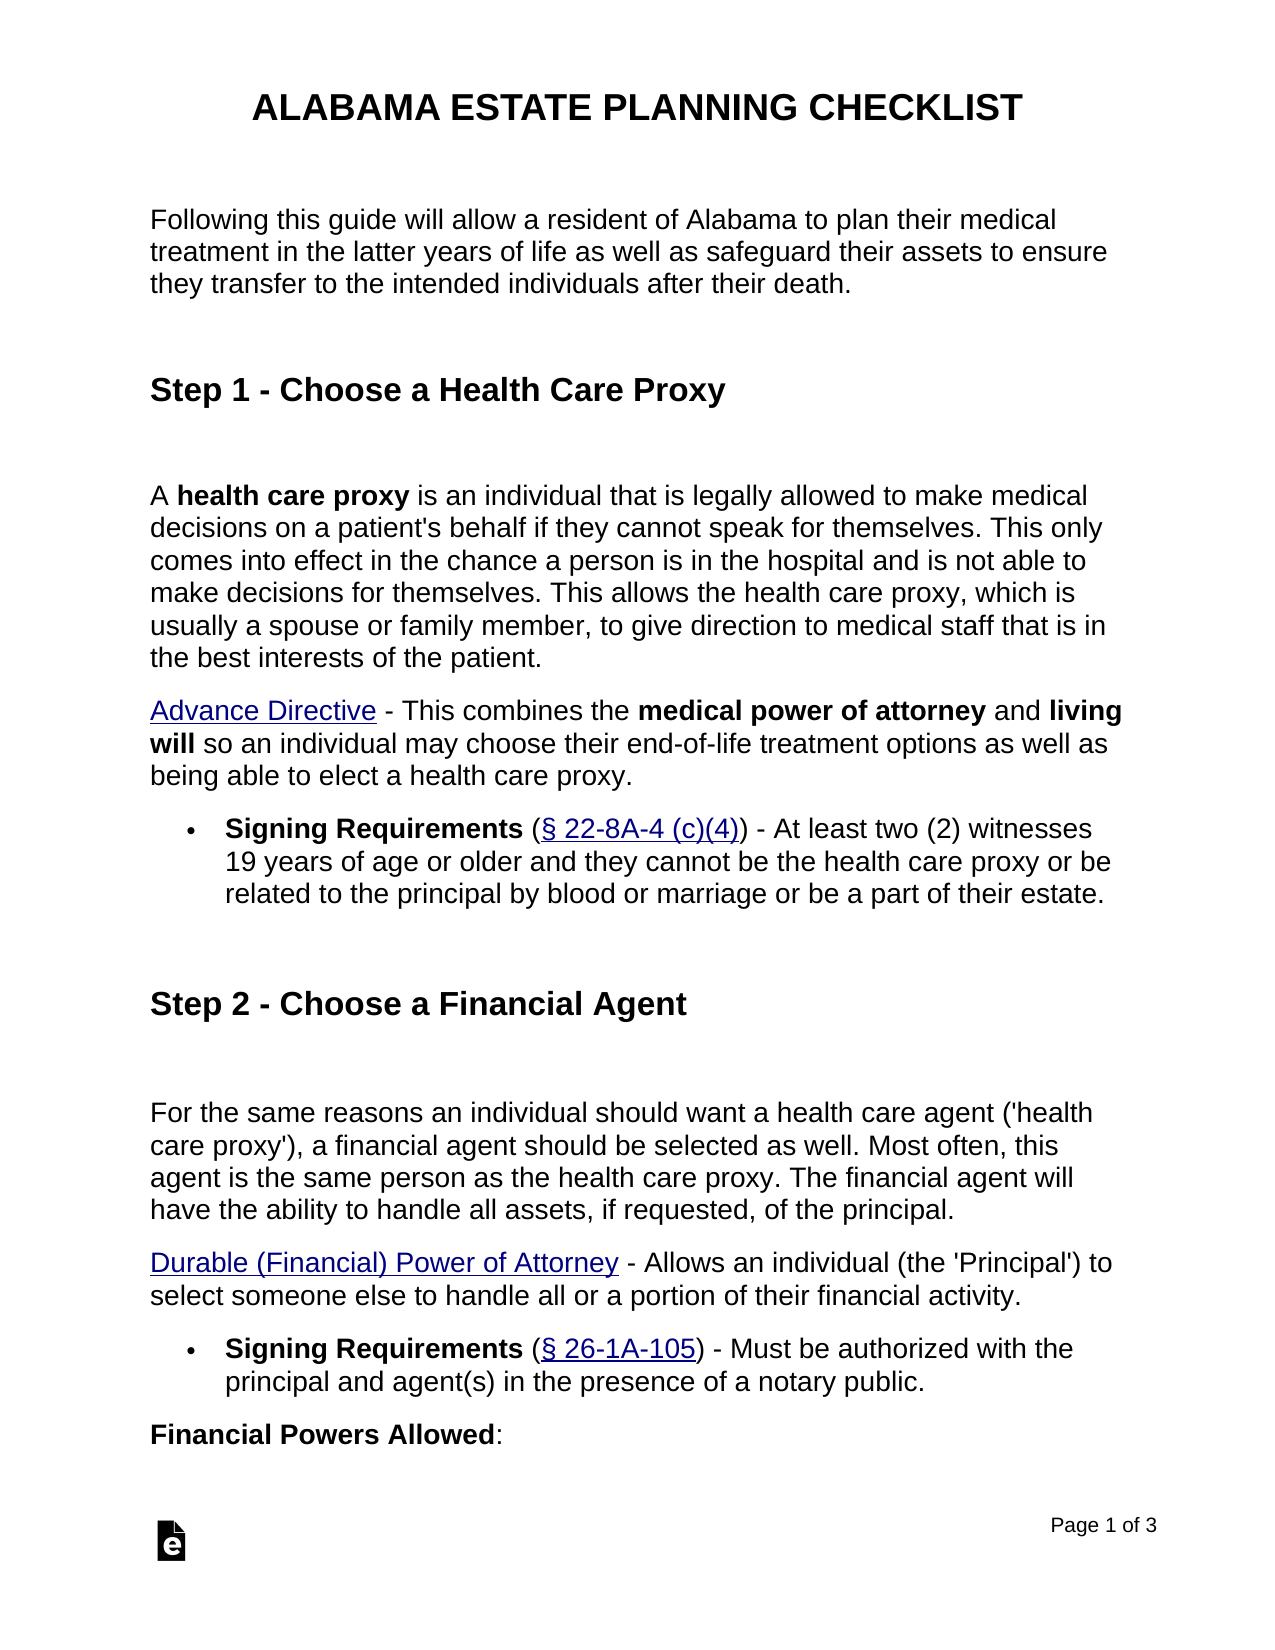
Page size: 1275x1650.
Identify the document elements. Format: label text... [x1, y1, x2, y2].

list Signing Requirements (§ 26-1A-105) - Must be authorized with the principal and agent(s) in the presence of a notary public. [187, 1332, 1125, 1397]
list Signing Requirements (§ 22-8A-4 (c)(4)) - At least two (2) witnesses 19 years of age or older and they cannot be the health care proxy or be related to the principal by blood or marriage or be a part of their estate. [187, 812, 1125, 909]
subtitle ALABAMA ESTATE PLANNING CHECKLIST [150, 85, 1125, 128]
text A health care proxy is an individual that is legally allowed to make medical decisions on a patient's behalf if they cannot speak for themselves. This only comes into effect in the chance a person is in the hospital and is not able to make decisions for themselves. This allows the health care proxy, which is usually a spouse or family member, to give direction to medical staff that is in the best interests of the patient. [150, 479, 1125, 673]
text Step 1 - Choose a Health Care Proxy [150, 370, 1125, 409]
text Durable (Financial) Power of Attorney - Allows an individual (the 'Principal') to select someone else to handle all or a portion of their financial activity. [150, 1246, 1125, 1311]
text For the same reasons an individual should want a health care agent ('health care proxy'), a financial agent should be selected as well. Most often, this agent is the same person as the health care proxy. The financial agent will have the ability to handle all assets, if requested, of the principal. [150, 1096, 1125, 1226]
text Advance Directive - This combines the medical power of attorney and living will so an individual may choose their end-of-life treatment options as well as being able to elect a health care proxy. [150, 694, 1125, 791]
text Following this guide will allow a resident of Alabama to plan their medical treatment in the latter years of life as well as safeguard their assets to ensure they transfer to the intended individuals after their death. [150, 203, 1125, 300]
text Financial Powers Allowed: [150, 1418, 1125, 1450]
subtitle Step 2 - Choose a Financial Agent [150, 983, 1125, 1022]
